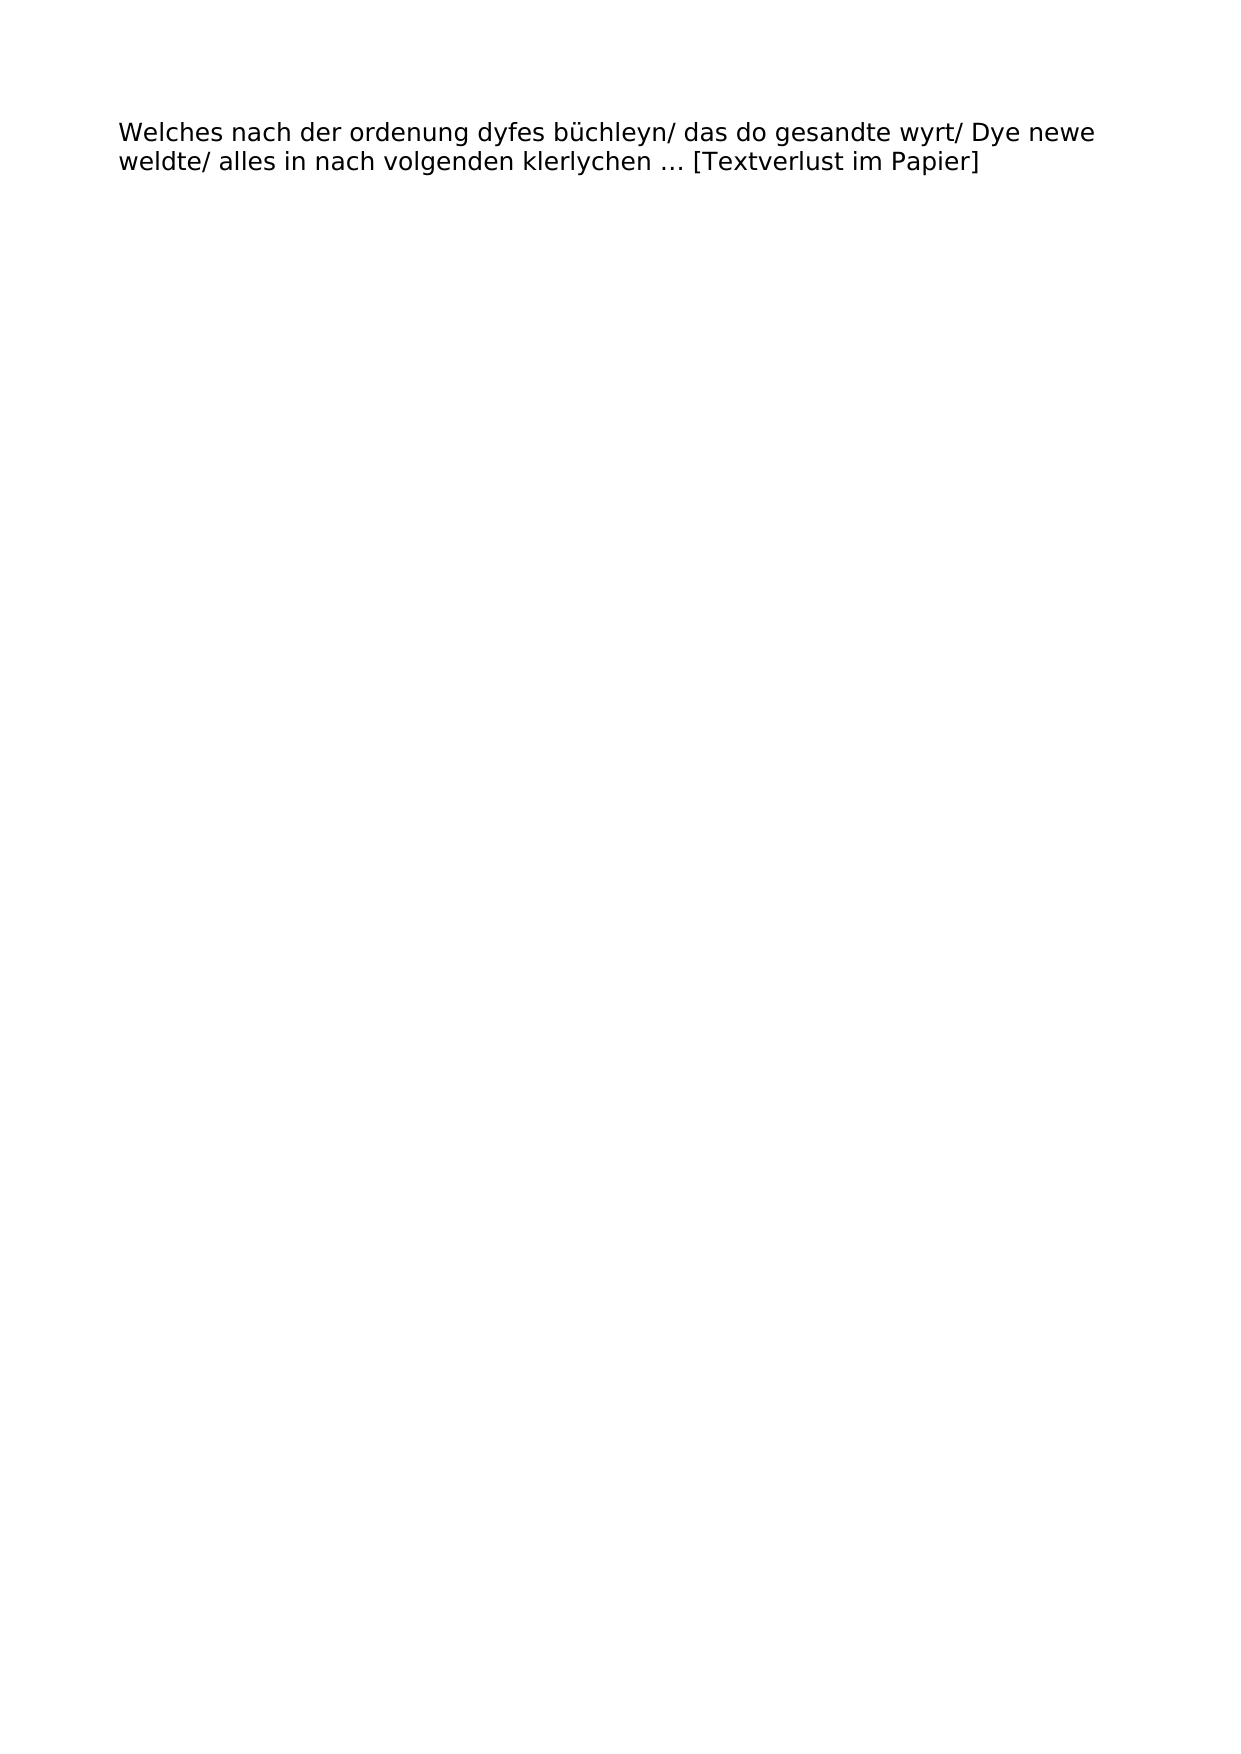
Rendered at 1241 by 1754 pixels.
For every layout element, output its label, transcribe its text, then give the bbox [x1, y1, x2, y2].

text Welches nach der ordenung dyfes büchleyn/ das do gesandte wyrt/ Dye newe weldte/ alles in nach volgenden klerlychen … [Textverlust im Papier] [118, 118, 1122, 176]
